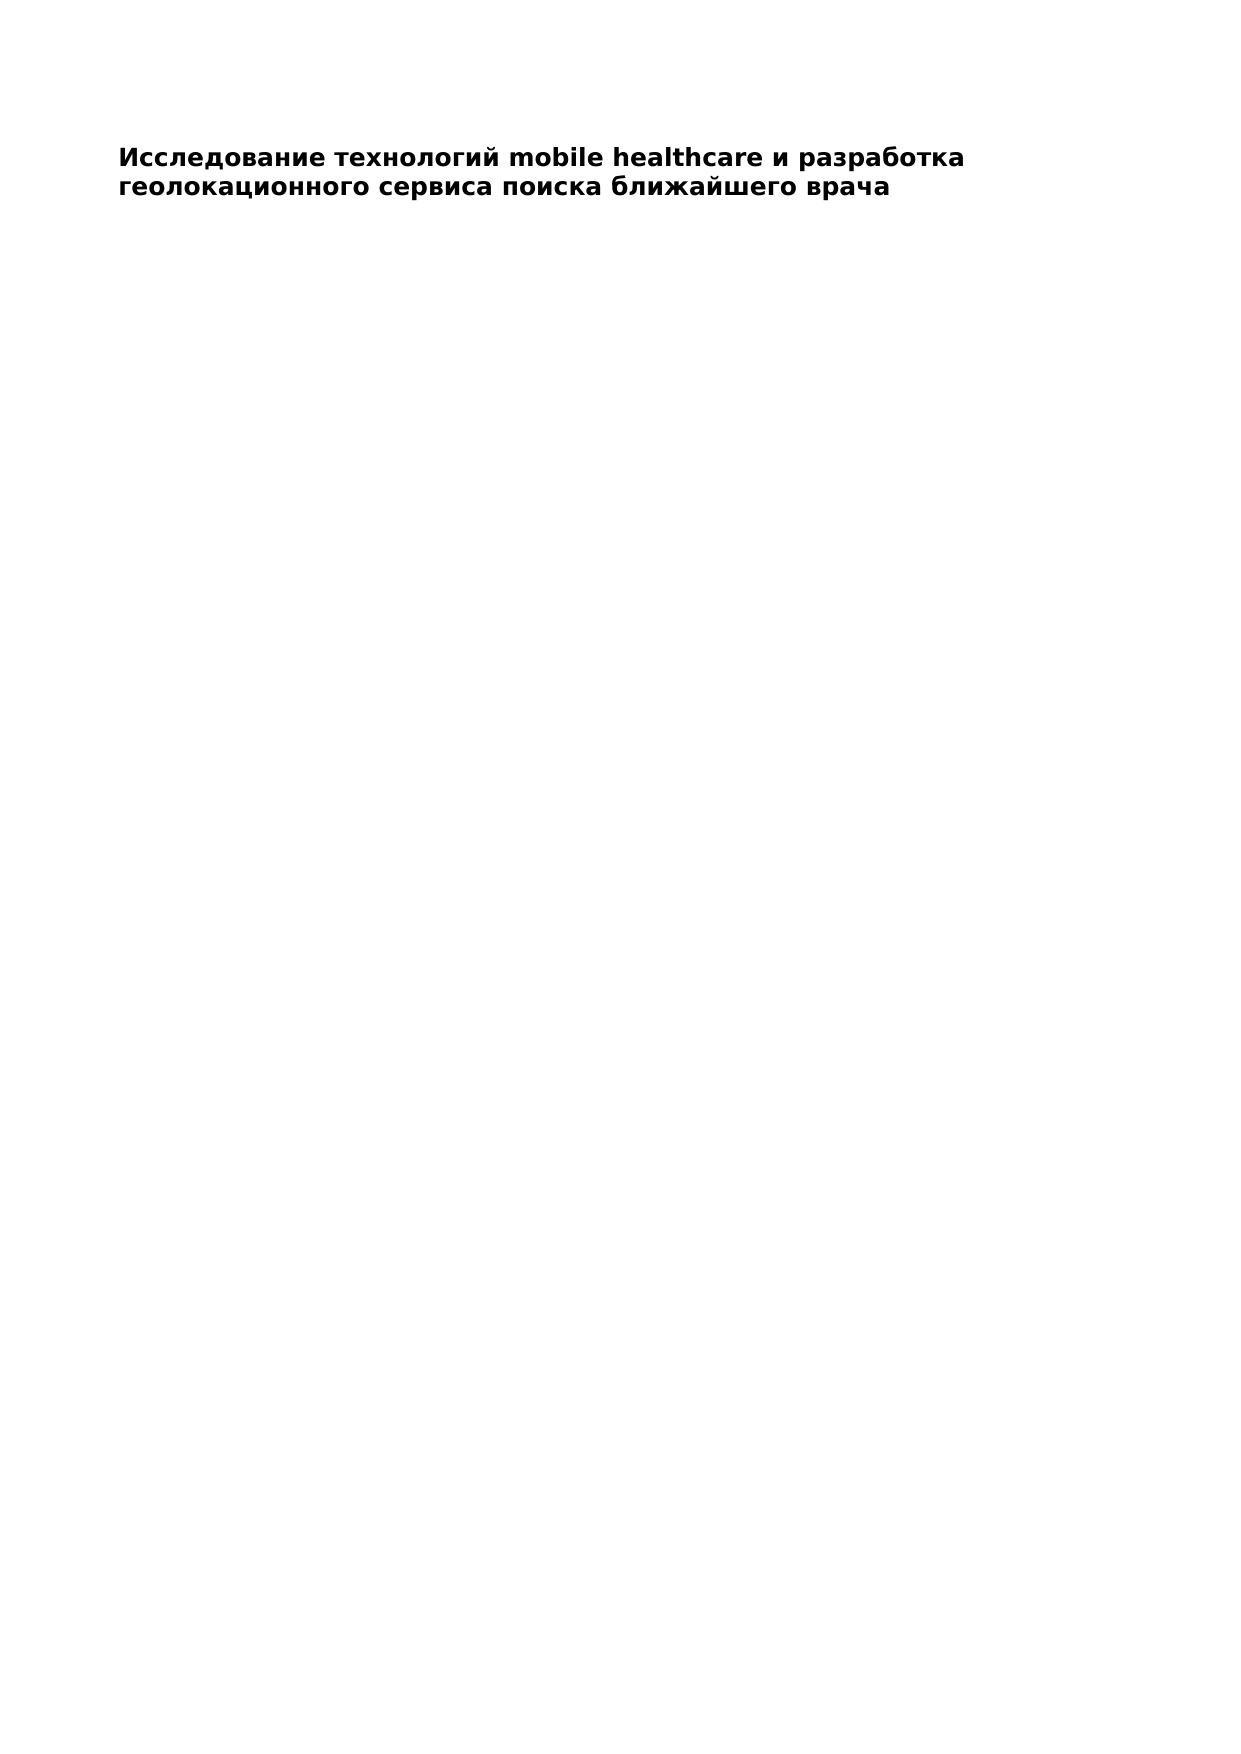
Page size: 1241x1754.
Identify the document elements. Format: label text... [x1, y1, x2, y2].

subtitle Исследование технологий mobile healthcare и разработка геолокационного сервиса поиска ближайшего врача [118, 143, 1122, 201]
